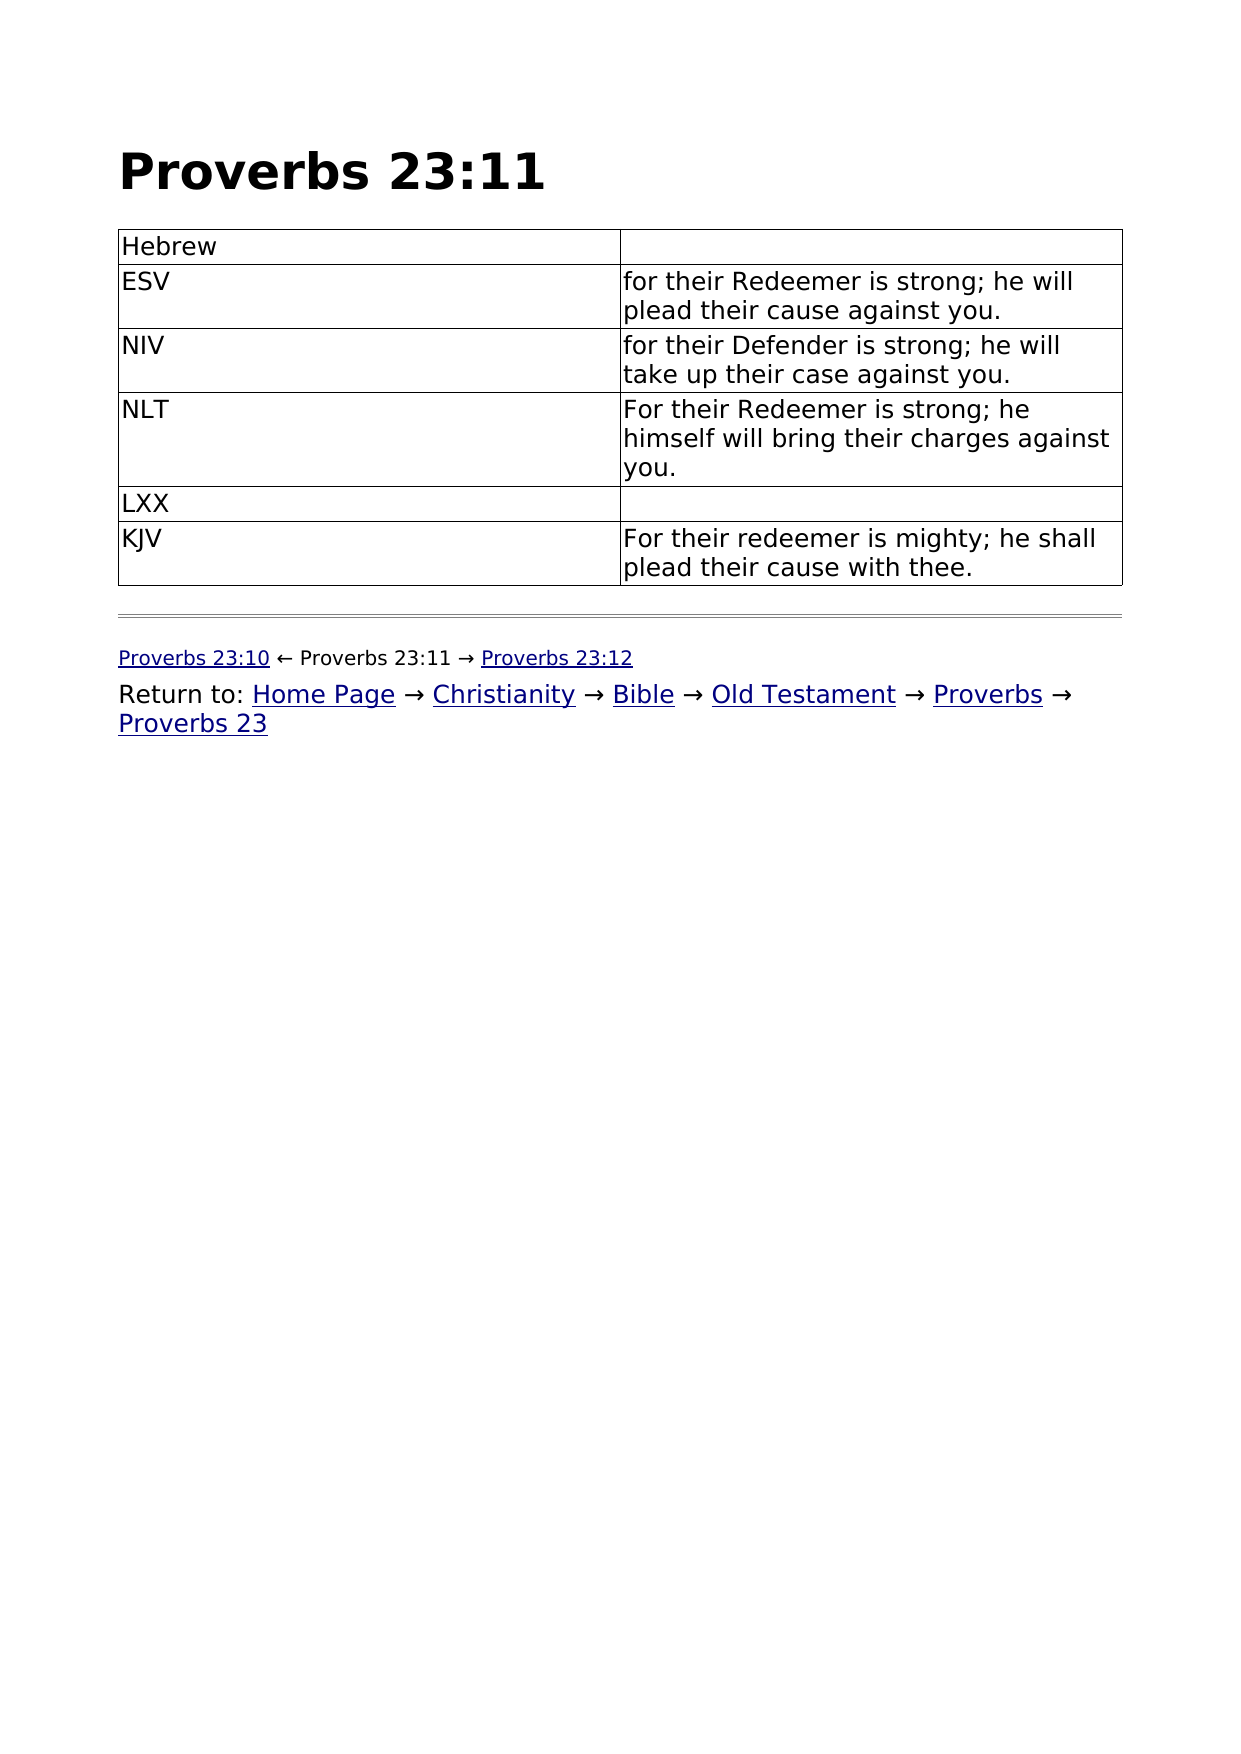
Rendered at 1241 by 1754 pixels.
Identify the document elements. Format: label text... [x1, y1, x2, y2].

table_cell for their Defender is strong; he will take up their case against you. [621, 329, 1122, 392]
table_cell For their Redeemer is strong; he himself will bring their charges against you. [621, 393, 1122, 486]
text Return to: Home Page → Christianity → Bible → Old Testament → Proverbs → Proverbs 23 [118, 680, 1122, 739]
subtitle Proverbs 23:11 [118, 143, 1122, 201]
table_header Hebrew [119, 230, 620, 264]
table_cell for their Redeemer is strong; he will plead their cause against you. [621, 265, 1122, 328]
text Proverbs 23:10 ← Proverbs 23:11 → Proverbs 23:12 [118, 646, 1122, 680]
table_cell [621, 487, 1122, 521]
table_cell KJV [119, 522, 620, 585]
table_header [621, 230, 1122, 264]
table_cell ESV [119, 265, 620, 328]
table_cell NIV [119, 329, 620, 392]
table_cell For their redeemer is mighty; he shall plead their cause with thee. [621, 522, 1122, 585]
table_cell NLT [119, 393, 620, 486]
table_cell LXX [119, 487, 620, 521]
